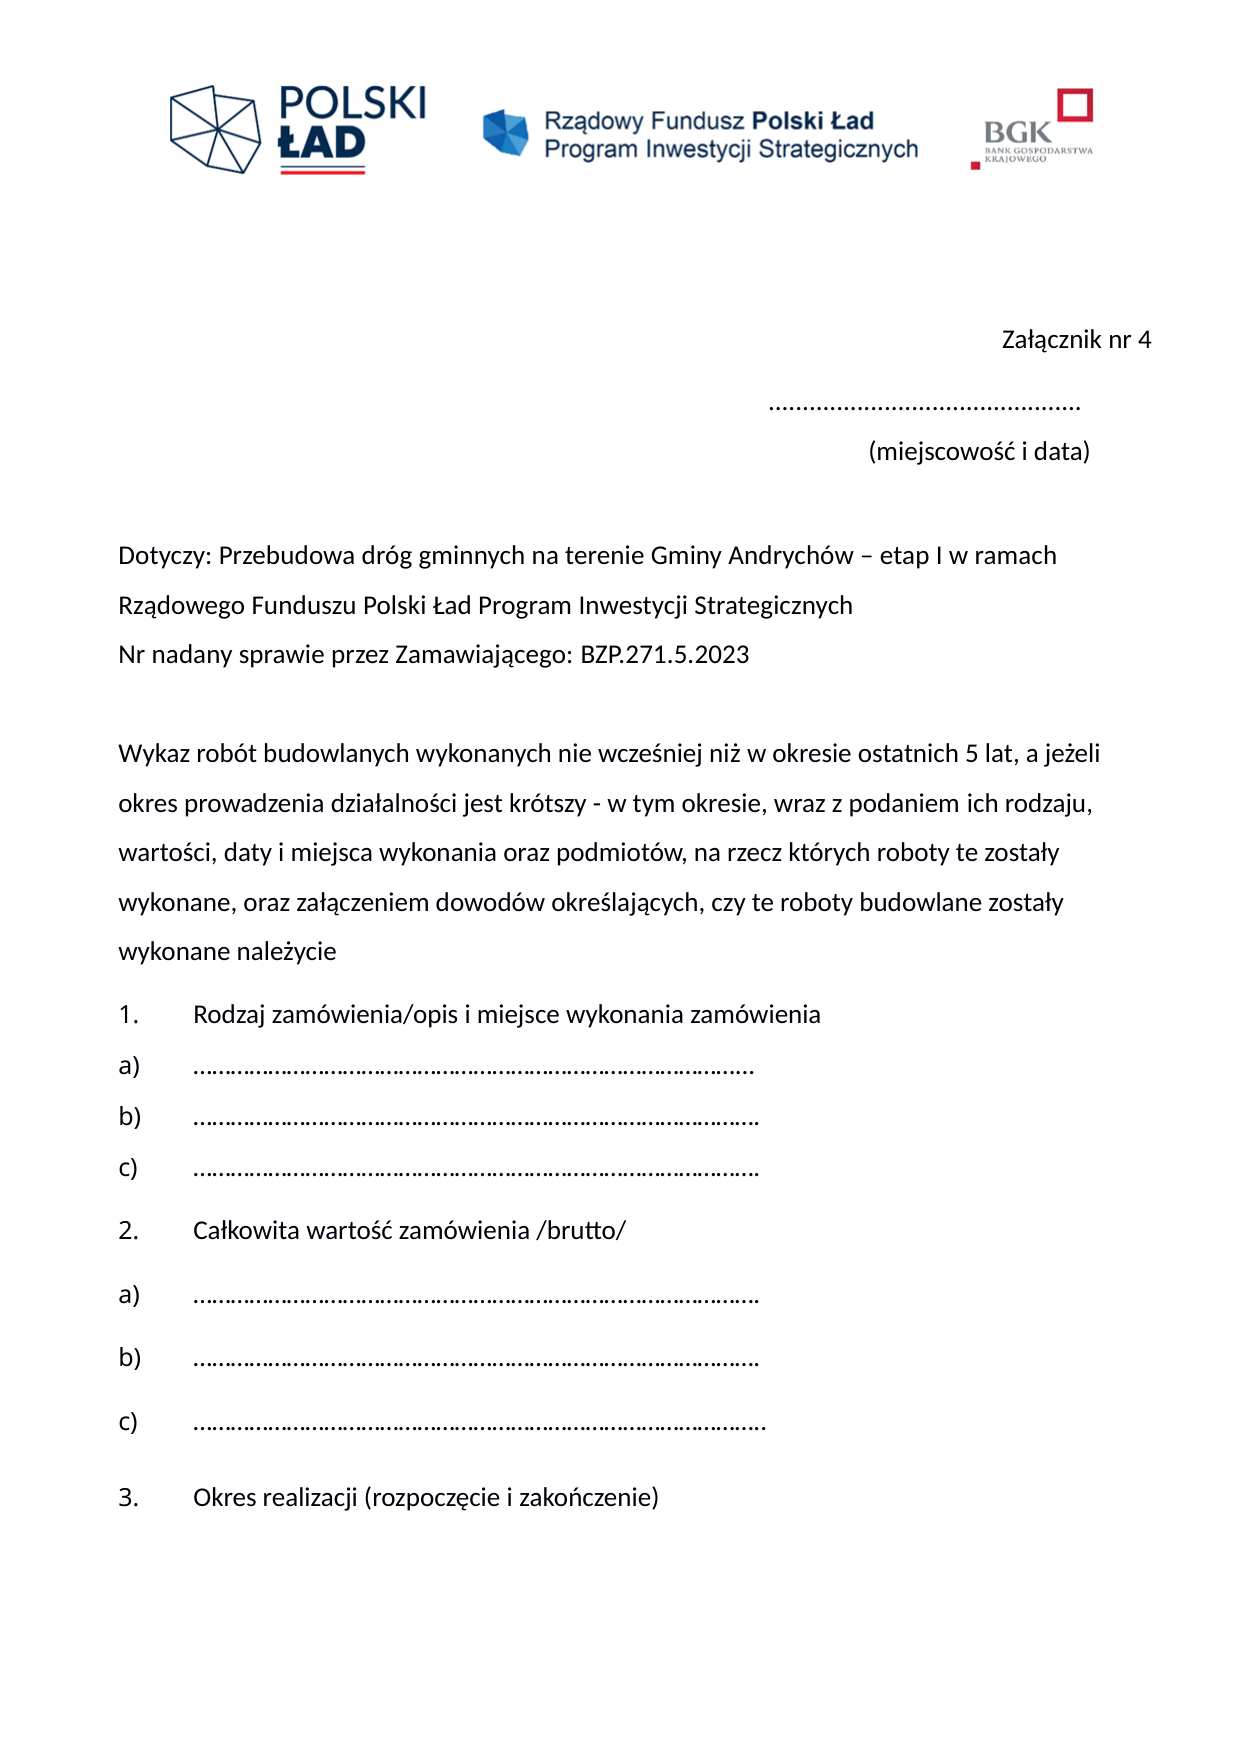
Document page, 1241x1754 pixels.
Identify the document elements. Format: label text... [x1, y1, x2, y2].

text Nr nadany sprawie przez Zamawiającego: BZP.271.5.2023 [118, 637, 1151, 670]
text Dotyczy: Przebudowa dróg gminnych na terenie Gminy Andrychów – etap I w ramach Rządowego Funduszu Polski Ład Program Inwestycji Strategicznych [118, 538, 1151, 621]
list ……………………………………………………………………………….. [118, 1403, 1151, 1438]
list ………………………………………………………………………………. [118, 1340, 1151, 1374]
list ……………………………………………………………………………... [118, 1047, 1151, 1081]
list ………………………………………………………………………………. [118, 1149, 1151, 1183]
list Całkowita wartość zamówienia /brutto/ [118, 1213, 1151, 1247]
list Okres realizacji (rozpoczęcie i zakończenie) [118, 1479, 1151, 1514]
text (miejscowość i data) [148, 434, 1152, 467]
text Wykaz robót budowlanych wykonanych nie wcześniej niż w okresie ostatnich 5 lat, a jeżeli okres prowadzenia działalności jest krótszy - w tym okresie, wraz z podaniem ich rodzaju, wartości, daty i miejsca wykonania oraz podmiotów, na rzecz których roboty te zostały wykonane, oraz załączeniem dowodów określających, czy te roboty budowlane zostały wykonane należycie [118, 736, 1151, 967]
list Rodzaj zamówienia/opis i miejsce wykonania zamówienia [118, 996, 1151, 1030]
list ………………………………………………………………………………. [118, 1276, 1151, 1311]
picture [162, 73, 1108, 194]
text Załącznik nr 4 [118, 322, 1152, 355]
list ………………………………………………………………………………. [118, 1098, 1151, 1132]
text .............................................. [768, 384, 1152, 417]
